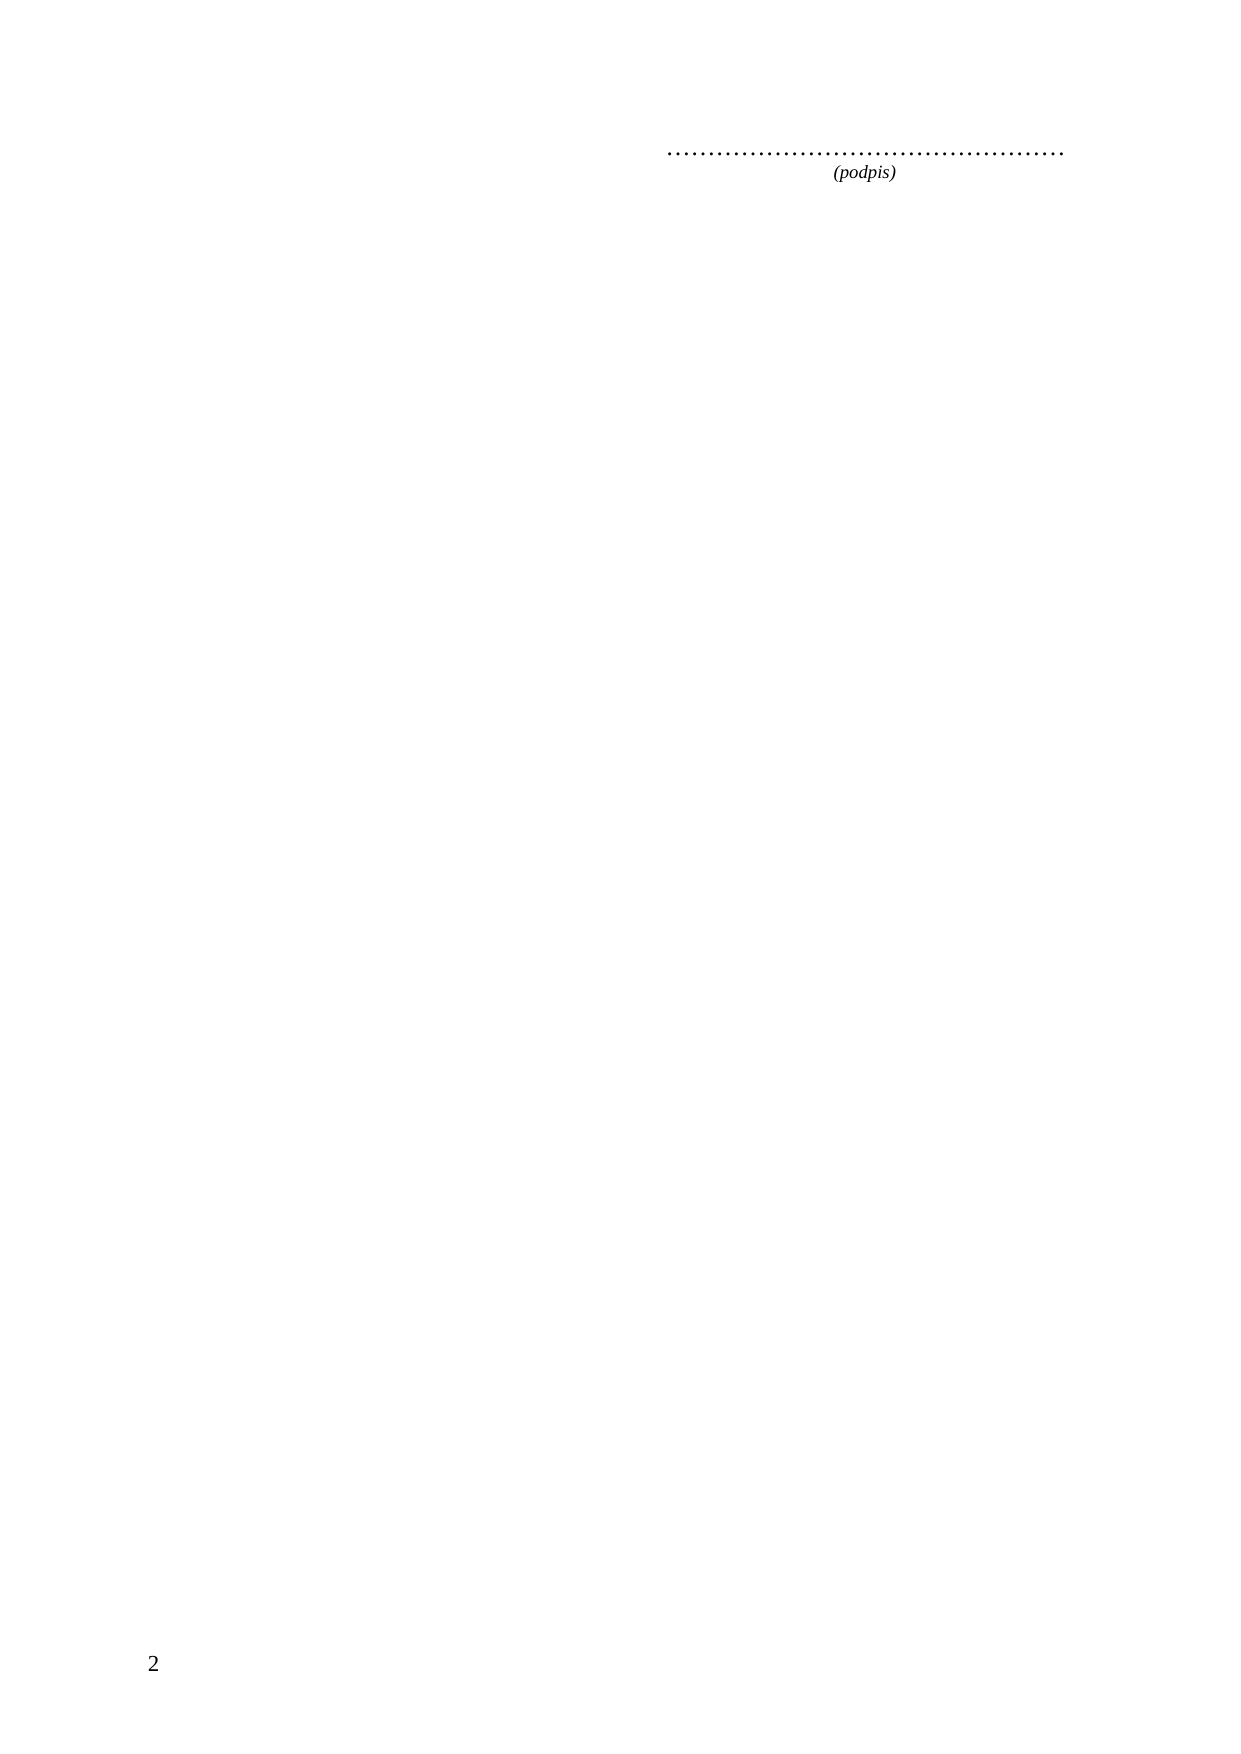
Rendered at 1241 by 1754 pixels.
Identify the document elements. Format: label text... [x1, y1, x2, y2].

text ………………………………………… [148, 132, 1093, 161]
text (podpis) [148, 161, 1093, 183]
